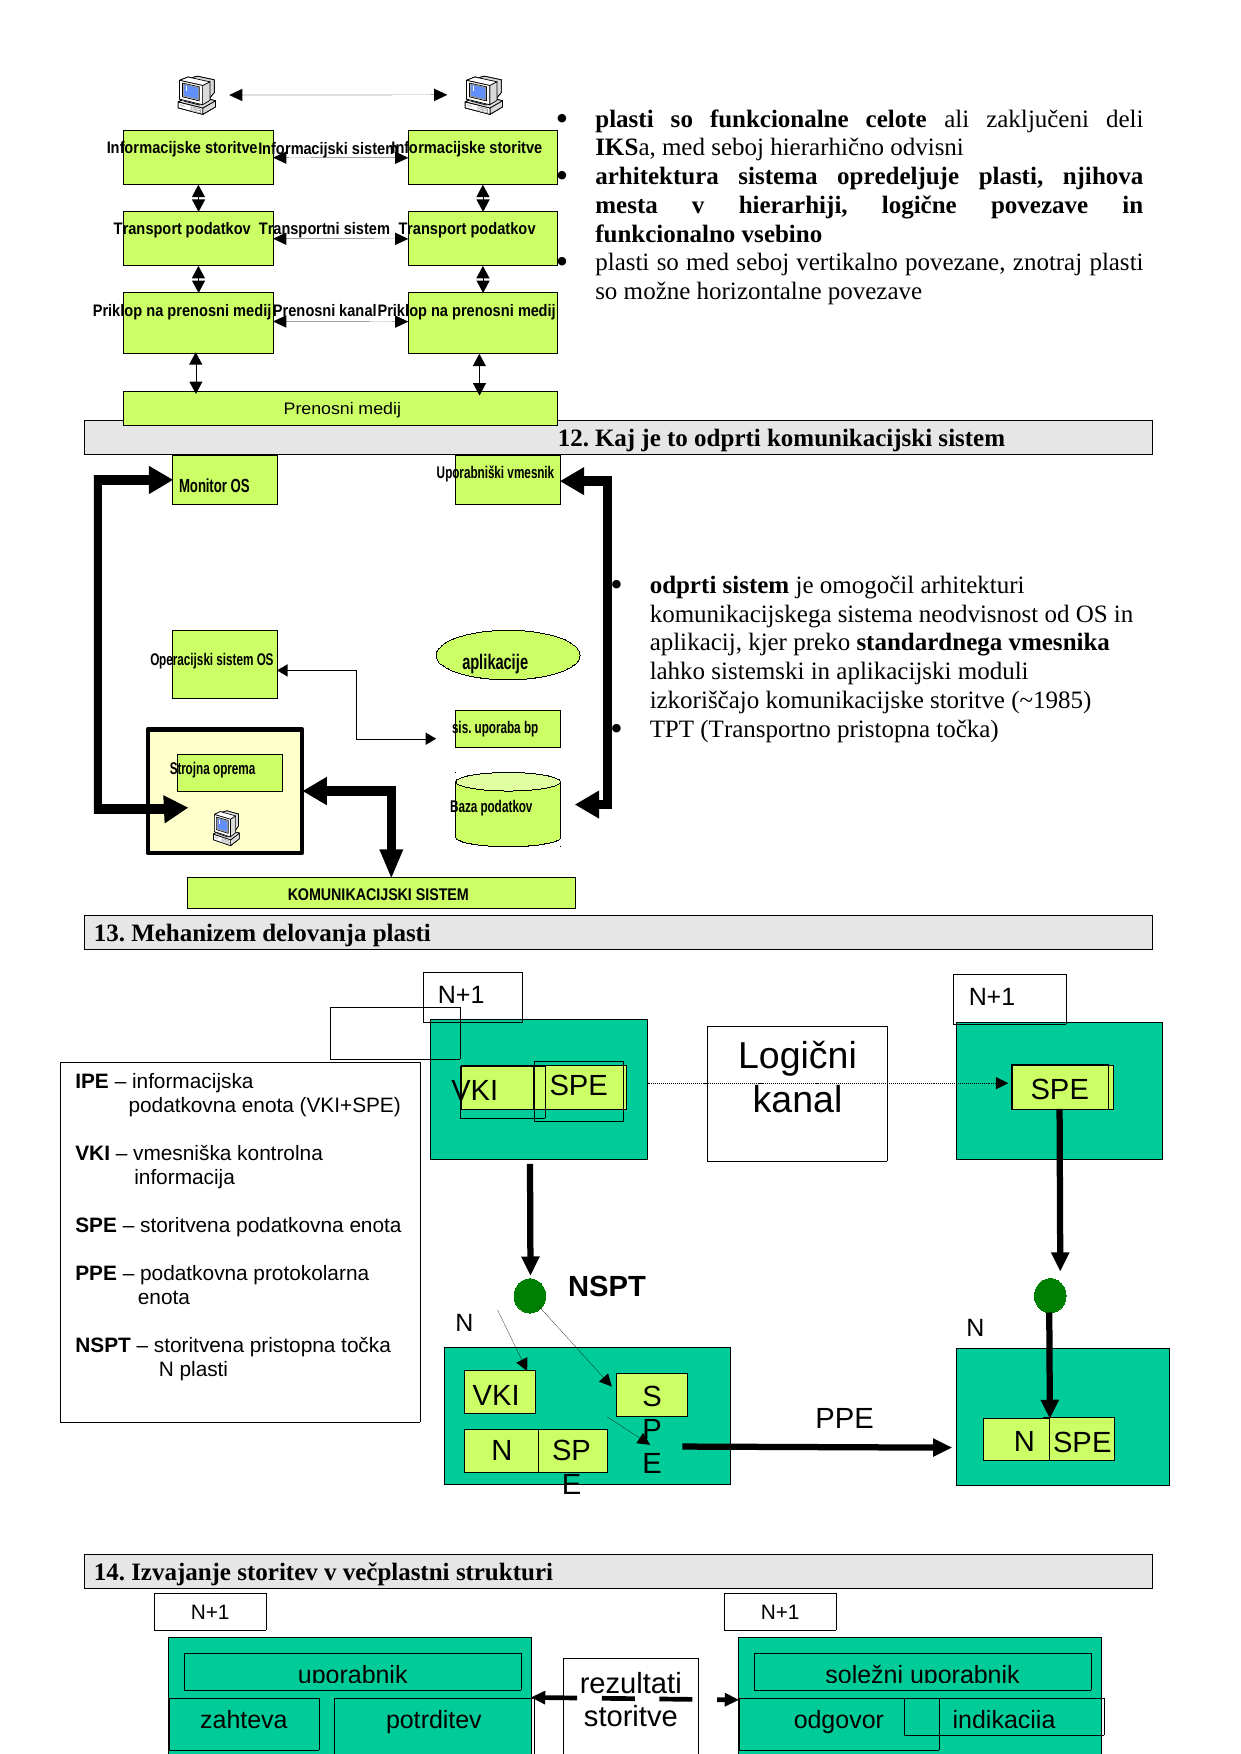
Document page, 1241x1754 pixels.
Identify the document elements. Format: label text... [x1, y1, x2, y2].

list arhitektura sistema opredeljuje plasti, njihova mesta v hierarhiji, logične povezave in funkcionalno vsebino [484, 161, 1144, 247]
list odprti sistem je omogočil arhitekturi komunikacijskega sistema neodvisnost od OS in aplikacij, kjer preko standardnega vmesnika lahko sistemski in aplikacijski moduli izkoriščajo komunikacijske storitve (~1985) [612, 570, 1144, 714]
text IPE – informacijska ……..podatkovna enota (VKI+SPE) [75, 1069, 405, 1117]
list Kaj je to odprti komunikacijski sistem [85, 421, 1152, 454]
text N+1 [739, 1600, 821, 1622]
text N+1 [968, 982, 1051, 1010]
list [561, 714, 603, 742]
list odprti sistem je omogočil arhitekturi komunikacijskega sistema neodvisnost od OS in aplikacij, kjer preko standardnega vmesnika lahko sistemski in aplikacijski moduli izkoriščajo komunikacijske storitve (~1985) [102, 570, 603, 714]
text PPE – podatkovna protokolarna ………enota [75, 1261, 405, 1309]
text zahteva [184, 1705, 304, 1734]
text rezultati [578, 1666, 683, 1699]
text odgovor [754, 1705, 904, 1734]
list plasti so funkcionalne celote ali zaključeni deli IKSa, med seboj hierarhično odvisni [94, 104, 1144, 161]
text storitve [578, 1699, 683, 1733]
list [357, 714, 455, 742]
text NSPT – storitvena pristopna točka …………N plasti [75, 1333, 405, 1381]
list [94, 247, 198, 305]
text kanal [722, 1077, 872, 1120]
text SPE [548, 1068, 608, 1102]
list arhitektura sistema opredeljuje plasti, njihova mesta v hierarhiji, logične povezave in funkcionalno vsebino [199, 161, 483, 238]
list arhitektura sistema opredeljuje plasti, njihova mesta v hierarhiji, logične povezave in funkcionalno vsebino [94, 161, 198, 247]
text uporabnik [199, 1660, 506, 1682]
list Mehanizem delovanja plasti [85, 916, 1152, 949]
text Logični [722, 1034, 872, 1077]
list [199, 247, 483, 305]
text SPE – storitvena podatkovna enota [75, 1213, 405, 1237]
list [102, 714, 425, 742]
text VKI [475, 1073, 530, 1107]
text indikacija [919, 1705, 1089, 1727]
text [905, 1705, 924, 1734]
text N+1 [169, 1600, 251, 1622]
text SPE [1026, 1072, 1093, 1102]
text VKI – vmesniška kontrolna ……...informacija [75, 1141, 405, 1189]
text N+1 [438, 980, 507, 1009]
list TPT (Transportno pristopna točka) [612, 714, 1144, 742]
text soležni uporabnik [769, 1660, 1076, 1682]
text potrditev [349, 1705, 519, 1734]
list Izvajanje storitev v večplastni strukturi [85, 1555, 1152, 1588]
list plasti so med seboj vertikalno povezane, znotraj plasti so možne horizontalne povezave [484, 247, 1144, 305]
